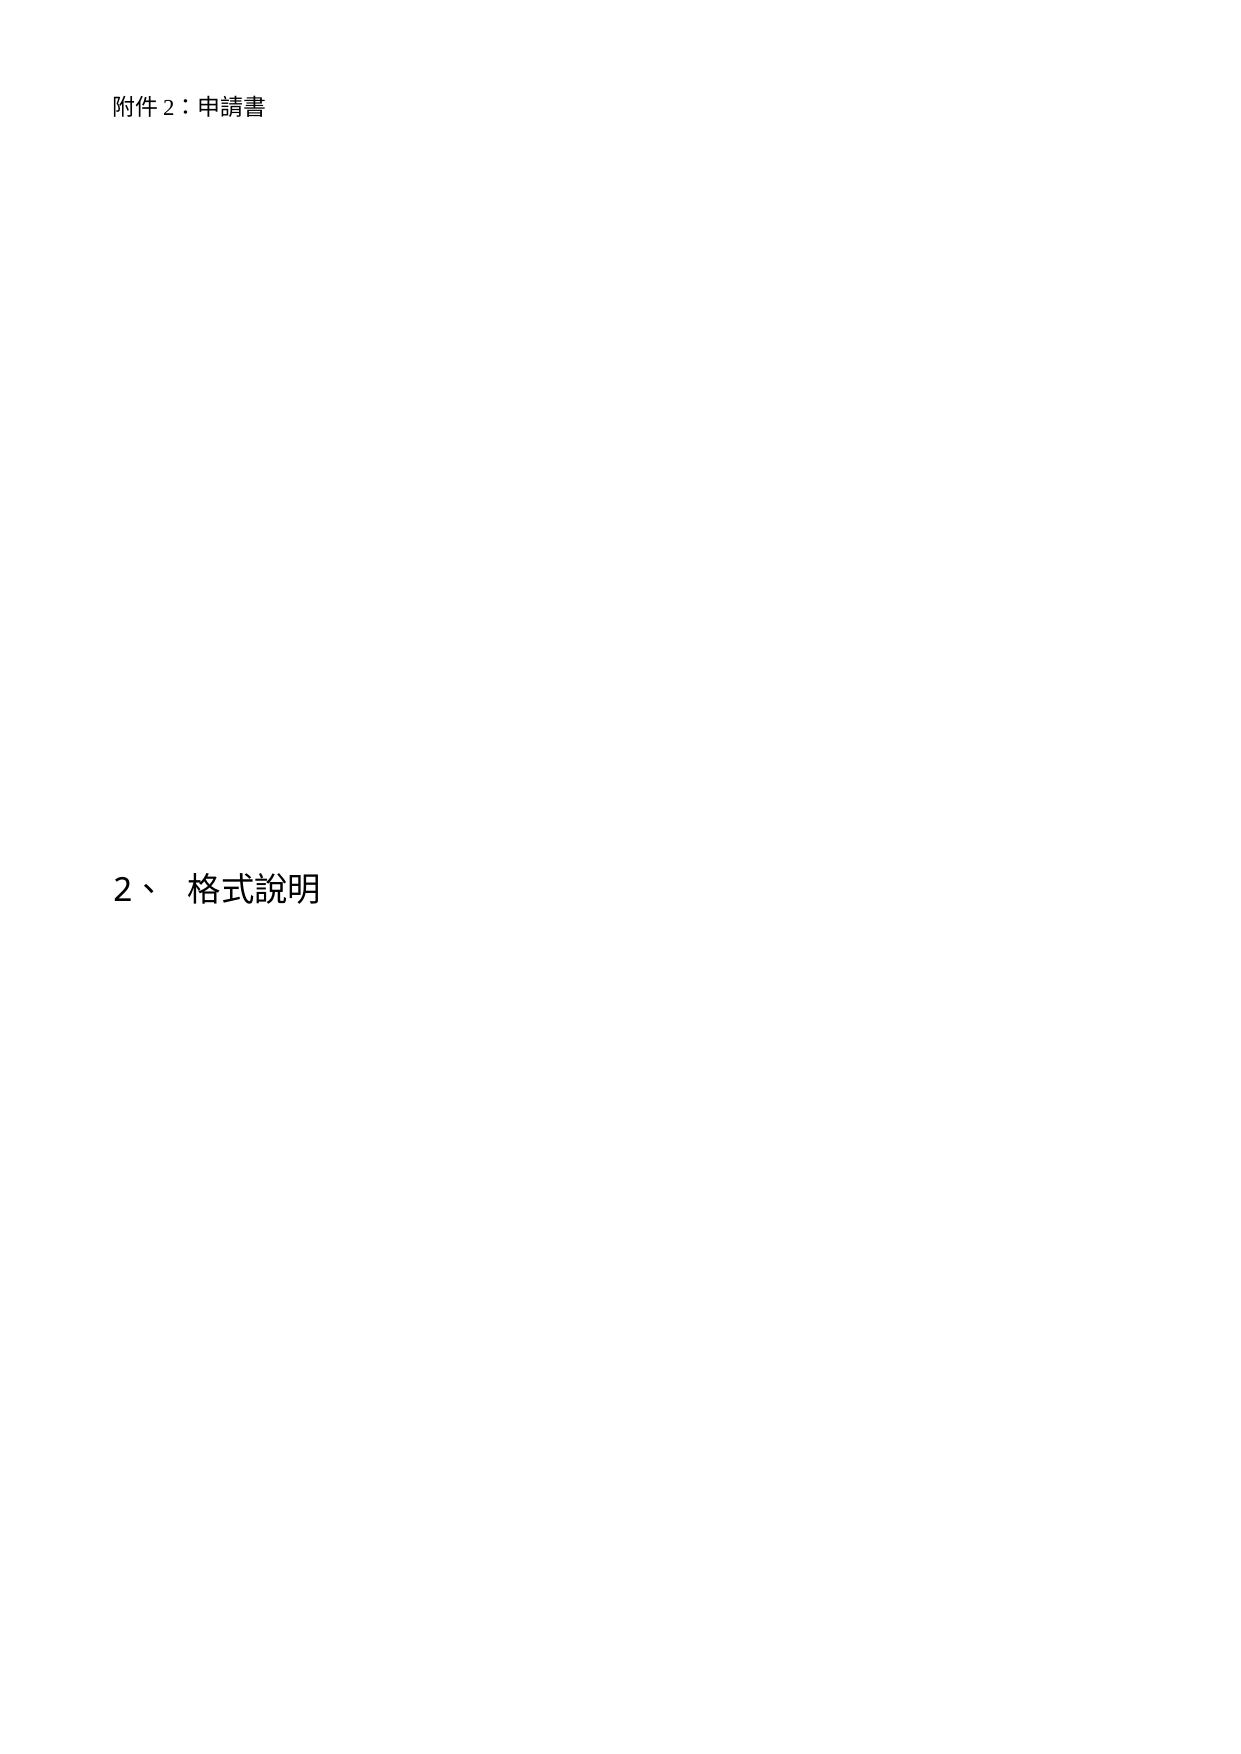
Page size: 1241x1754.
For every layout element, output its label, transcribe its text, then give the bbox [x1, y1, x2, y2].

list 格式說明 [112, 846, 1128, 908]
